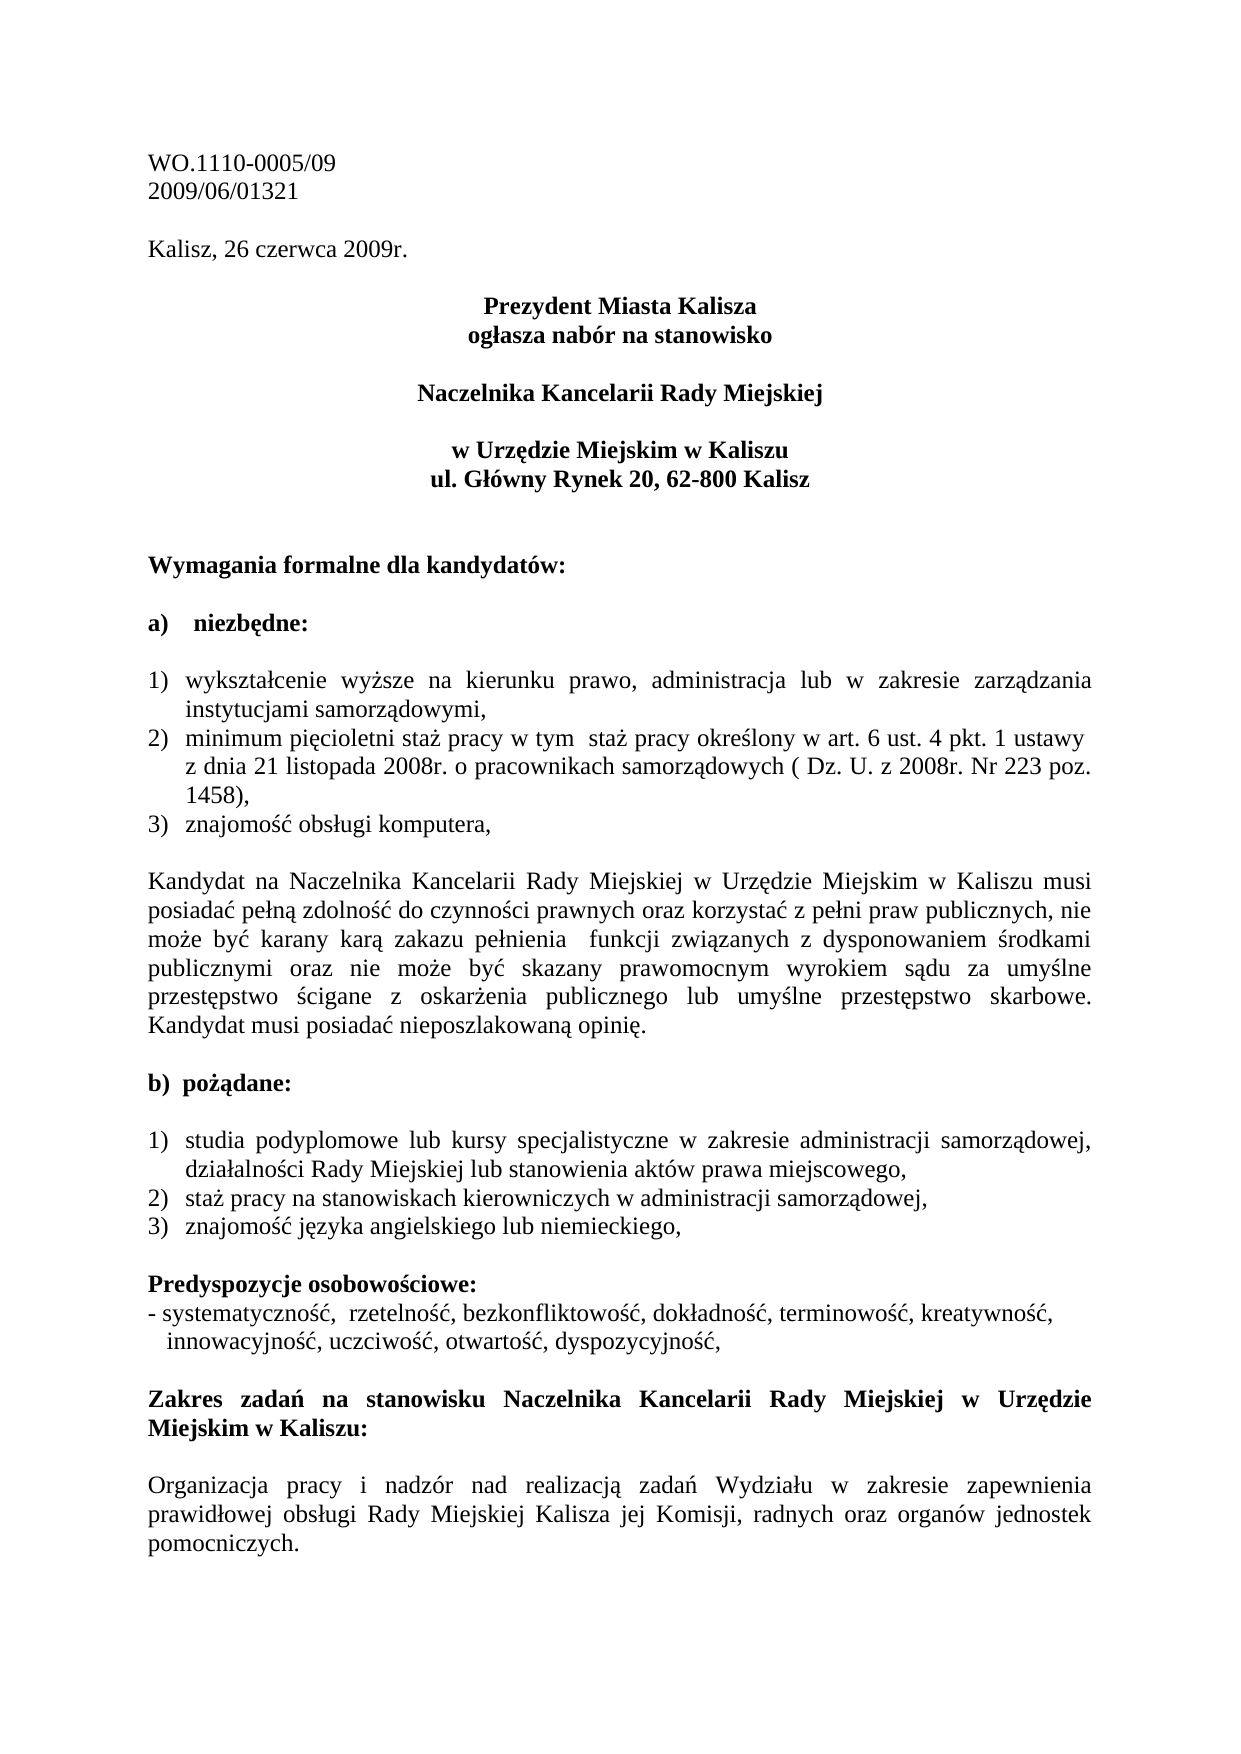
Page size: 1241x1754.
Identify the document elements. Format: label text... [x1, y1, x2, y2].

text Wymagania formalne dla kandydatów: [148, 550, 1092, 579]
list znajomość języka angielskiego lub niemieckiego, [148, 1211, 1092, 1240]
text Kalisz, 26 czerwca 2009r. [148, 234, 1092, 263]
text ogłasza nabór na stanowisko [148, 320, 1092, 349]
text b) pożądane: [148, 1068, 1092, 1096]
text w Urzędzie Miejskim w Kaliszu [148, 435, 1092, 464]
list staż pracy na stanowiskach kierowniczych w administracji samorządowej, [148, 1183, 1092, 1211]
text 2009/06/01321 [148, 176, 1092, 205]
text WO.1110-0005/09 [148, 148, 1092, 176]
text Zakres zadań na stanowisku Naczelnika Kancelarii Rady Miejskiej w Urzędzie Miejskim w Kaliszu: [148, 1384, 1092, 1441]
text - systematyczność, rzetelność, bezkonfliktowość, dokładność, terminowość, kreatywność, innowacyjność, uczciwość, otwartość, dyspozycyjność, [148, 1298, 1092, 1355]
list znajomość obsługi komputera, [148, 809, 1092, 838]
list studia podyplomowe lub kursy specjalistyczne w zakresie administracji samorządowej, działalności Rady Miejskiej lub stanowienia aktów prawa miejscowego, [148, 1125, 1092, 1183]
text Kandydat na Naczelnika Kancelarii Rady Miejskiej w Urzędzie Miejskim w Kaliszu musi posiadać pełną zdolność do czynności prawnych oraz korzystać z pełni praw publicznych, nie może być karany karą zakazu pełnienia funkcji związanych z dysponowaniem środkami publicznymi oraz nie może być skazany prawomocnym wyrokiem sądu za umyślne przestępstwo ścigane z oskarżenia publicznego lub umyślne przestępstwo skarbowe. Kandydat musi posiadać nieposzlakowaną opinię. [148, 866, 1092, 1039]
text Naczelnika Kancelarii Rady Miejskiej [148, 378, 1092, 406]
text Predyspozycje osobowościowe: [148, 1269, 1092, 1298]
text a) niezbędne: [148, 608, 1092, 636]
text Organizacja pracy i nadzór nad realizacją zadań Wydziału w zakresie zapewnienia prawidłowej obsługi Rady Miejskiej Kalisza jej Komisji, radnych oraz organów jednostek pomocniczych. [148, 1470, 1092, 1556]
list wykształcenie wyższe na kierunku prawo, administracja lub w zakresie zarządzania instytucjami samorządowymi, [148, 665, 1092, 723]
list minimum pięcioletni staż pracy w tym staż pracy określony w art. 6 ust. 4 pkt. 1 ustawy z dnia 21 listopada 2008r. o pracownikach samorządowych ( Dz. U. z 2008r. Nr 223 poz. 1458), [148, 723, 1092, 809]
text Prezydent Miasta Kalisza [148, 291, 1092, 320]
text ul. Główny Rynek 20, 62-800 Kalisz [148, 464, 1092, 493]
